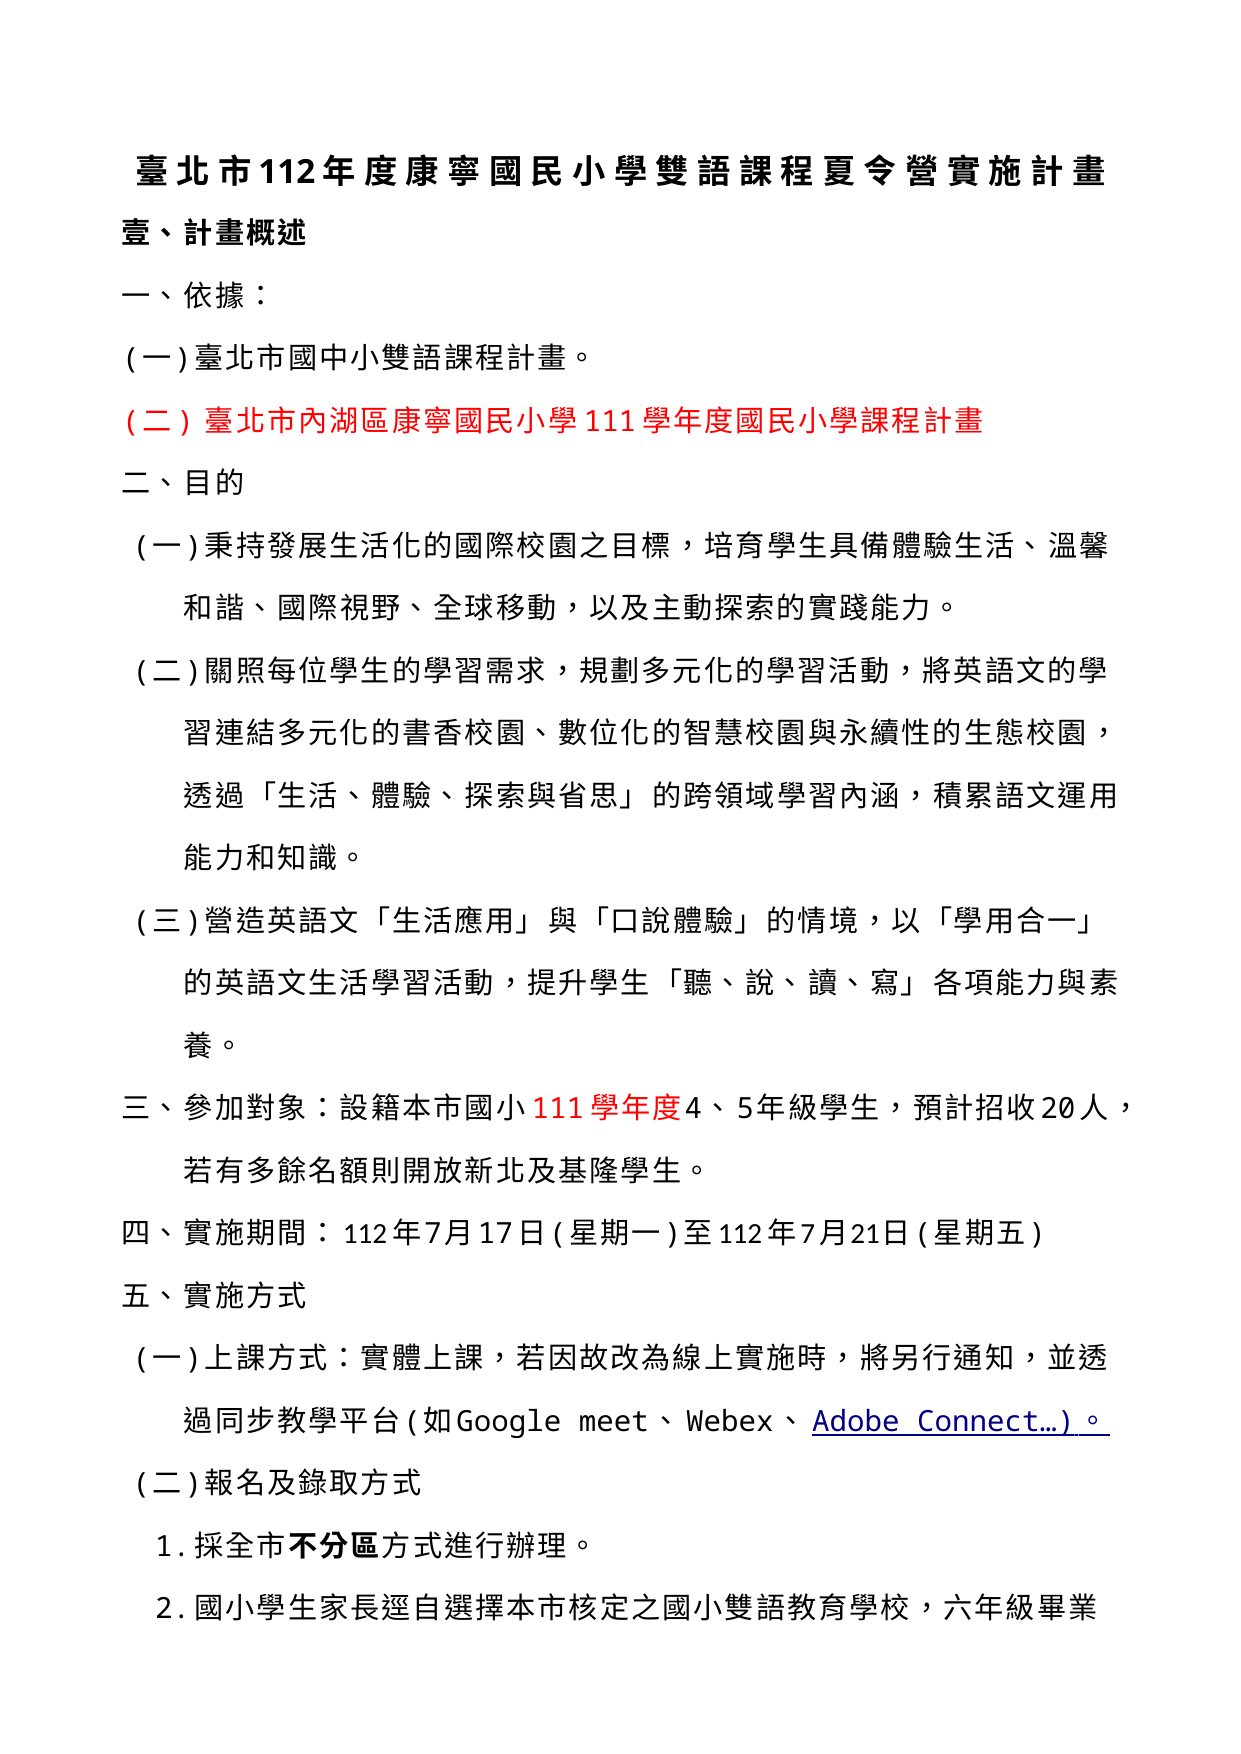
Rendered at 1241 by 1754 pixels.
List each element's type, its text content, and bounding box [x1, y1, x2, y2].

text (二) 臺北市內湖區康寧國民小學111學年度國民小學課程計畫 [120, 377, 1120, 439]
text 臺北市112年度康寧國民小學雙語課程夏令營實施計畫 [120, 127, 1120, 189]
text (一)臺北市國中小雙語課程計畫。 [120, 314, 1120, 377]
text 一、依據： [120, 252, 1120, 314]
text 壹、計畫概述 [120, 189, 1120, 252]
text (一)上課方式：實體上課，若因故改為線上實施時，將另行通知，並透過同步教學平台(如Google meet、Webex、Adobe Connect…)。 [120, 1314, 1120, 1439]
text 三、參加對象：設籍本市國小111學年度4、5年級學生，預計招收20人，若有多餘名額則開放新北及基隆學生。 [120, 1064, 1120, 1189]
text 五、實施方式 [120, 1252, 1120, 1314]
text 四、實施期間：112年7月17日(星期一)至112年7月21日(星期五) [120, 1189, 1120, 1252]
text 二、目的 [120, 439, 1120, 502]
text 1.採全市不分區方式進行辦理。 [149, 1502, 1120, 1564]
text (二)報名及錄取方式 [120, 1439, 1120, 1502]
text (一)秉持發展生活化的國際校園之目標，培育學生具備體驗生活、溫馨和諧、國際視野、全球移動，以及主動探索的實踐能力。 [120, 502, 1120, 627]
text 2.國小學生家長逕自選擇本市核定之國小雙語教育學校，六年級畢業 [149, 1564, 1120, 1627]
text (三)營造英語文「生活應用」與「口說體驗」的情境，以「學用合一」的英語文生活學習活動，提升學生「聽、說、讀、寫」各項能力與素養。 [120, 877, 1120, 1064]
text (二)關照每位學生的學習需求，規劃多元化的學習活動，將英語文的學習連結多元化的書香校園、數位化的智慧校園與永續性的生態校園，透過「生活、體驗、探索與省思」的跨領域學習內涵，積累語文運用能力和知識。 [120, 627, 1120, 877]
